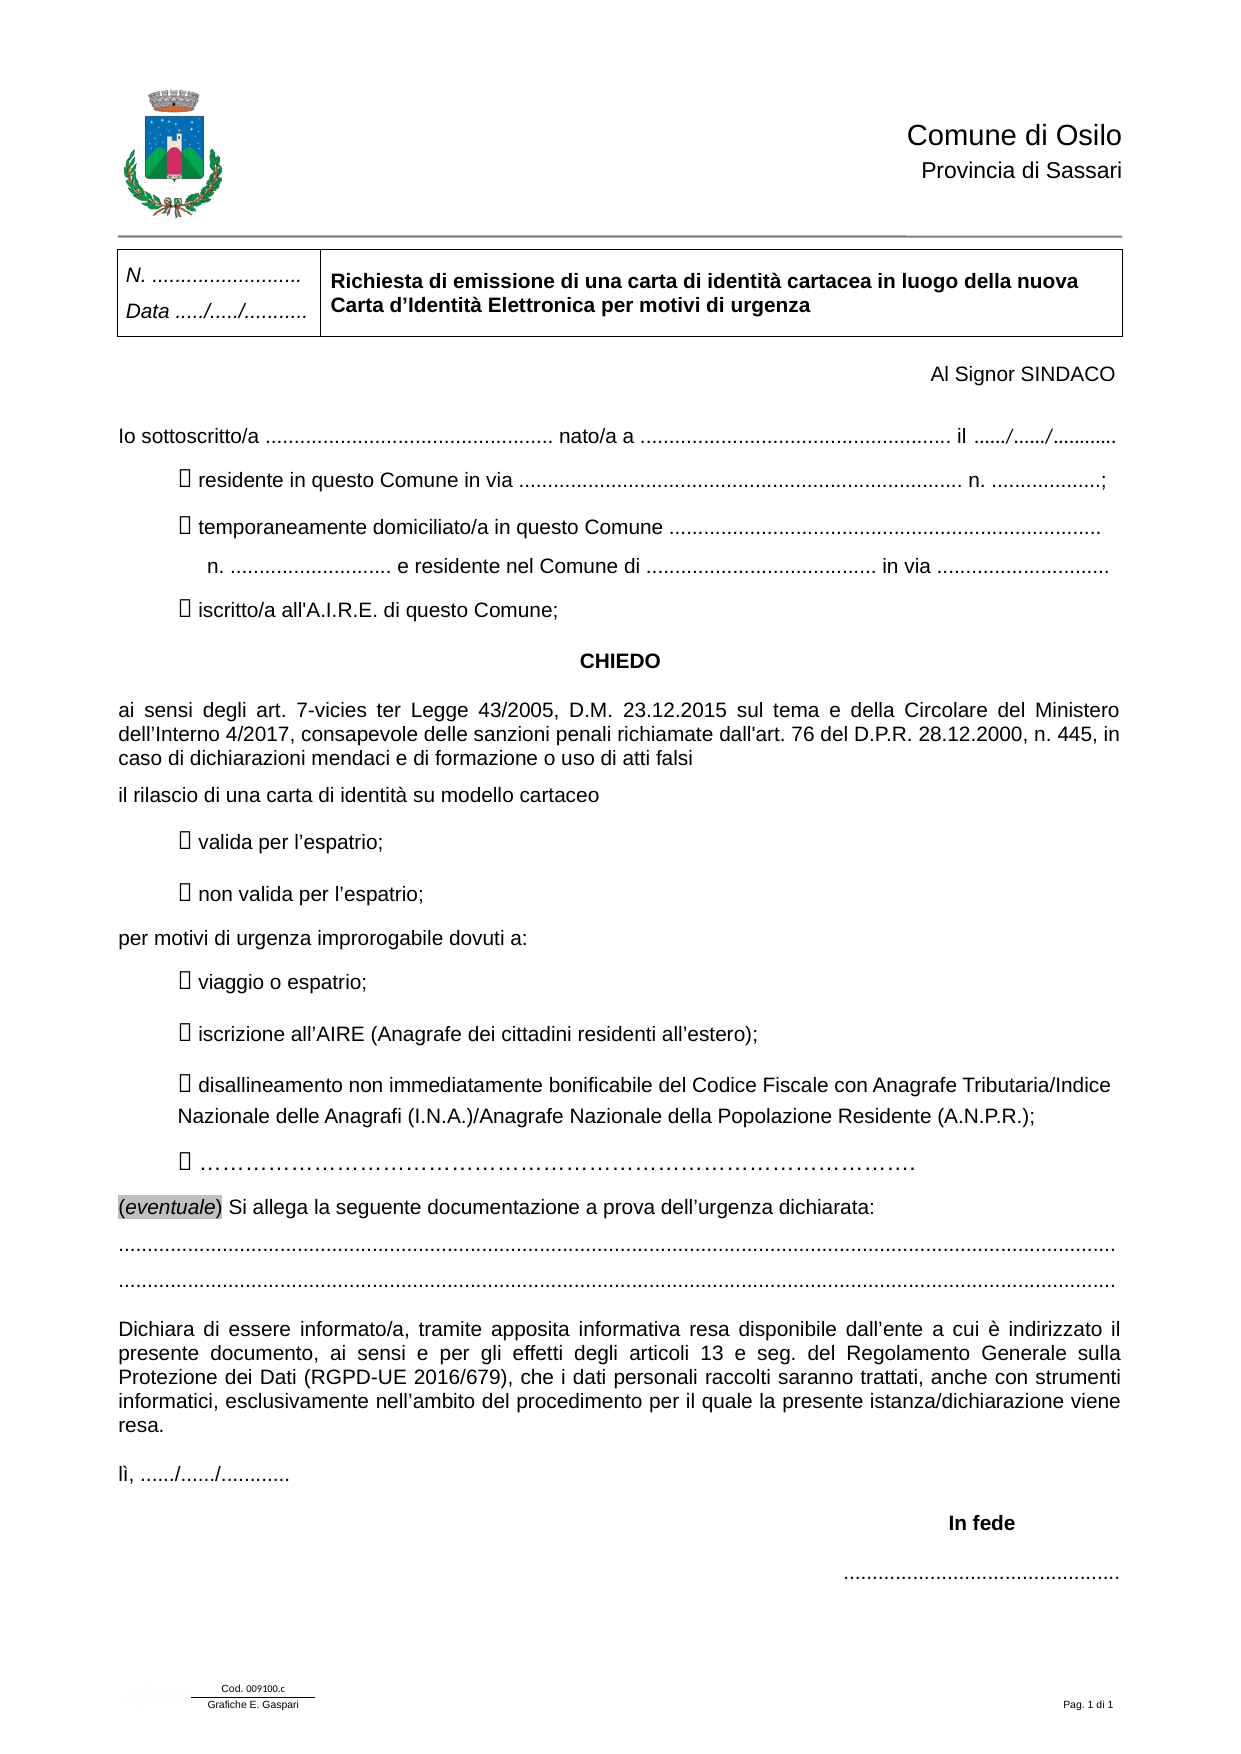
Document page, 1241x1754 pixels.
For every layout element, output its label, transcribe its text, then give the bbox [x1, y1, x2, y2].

text  valida per l’espatrio; [177, 823, 1122, 857]
table_header Richiesta di emissione di una carta di identità cartacea in luogo della nuova Carta d’Identità Elettronica per motivi di urgenza [321, 250, 1122, 336]
text In fede [842, 1511, 1122, 1535]
text il rilascio di una carta di identità su modello cartaceo [118, 783, 1122, 807]
text Dichiara di essere informato/a, tramite apposita informativa resa disponibile dall’ente a cui è indirizzato il presente documento, ai sensi e per gli effetti degli articoli 13 e seg. del Regolamento Generale sulla Protezione dei Dati (RGPD-UE 2016/679), che i dati personali raccolti saranno trattati, anche con strumenti informatici, esclusivamente nell’ambito del procedimento per il quale la presente istanza/dichiarazione viene resa. [118, 1317, 1122, 1437]
text  residente in questo Comune in via ............................................................................. n. ...................; [177, 461, 1122, 495]
text  temporaneamente domiciliato/a in questo Comune ........................................................................... [177, 507, 1122, 541]
text Io sottoscritto/a .................................................. nato/a a ...................................................... il ....../....../............ [118, 423, 1122, 448]
text per motivi di urgenza improrogabile dovuti a: [118, 926, 1122, 950]
text Comune di Osilo [224, 118, 1122, 152]
text  disallineamento non immediatamente bonificabile del Codice Fiscale con Anagrafe Tributaria/Indice Nazionale delle Anagrafi (I.N.A.)/Anagrafe Nazionale della Popolazione Residente (A.N.P.R.); [177, 1066, 1122, 1127]
text ............................................................................................................................................................................. [118, 1268, 1122, 1292]
text  non valida per l’espatrio; [177, 874, 1122, 908]
table_header N. .......................... Data ...../...../........... [118, 250, 320, 336]
text CHIEDO [118, 649, 1122, 673]
text  iscrizione all’AIRE (Anagrafe dei cittadini residenti all’estero); [177, 1014, 1122, 1048]
text  viaggio o espatrio; [177, 962, 1122, 997]
text ............................................................................................................................................................................. [118, 1232, 1122, 1256]
text  …………………………………………………………………………………. [177, 1143, 1122, 1177]
text Al Signor SINDACO [118, 362, 1122, 386]
text (eventuale) Si allega la seguente documentazione a prova dell’urgenza dichiarata: [118, 1195, 1122, 1219]
picture [122, 87, 224, 219]
text n. ............................ e residente nel Comune di ........................................ in via .............................. [118, 554, 1122, 578]
text  iscritto/a all'A.I.R.E. di questo Comune; [118, 590, 1122, 624]
text ................................................ [842, 1560, 1122, 1584]
text lì, ....../....../............ [118, 1462, 1122, 1486]
text Provincia di Sassari [224, 157, 1122, 183]
text ai sensi degli art. 7-vicies ter Legge 43/2005, D.M. 23.12.2015 sul tema e della Circolare del Ministero dell’Interno 4/2017, consapevole delle sanzioni penali richiamate dall'art. 76 del D.P.R. 28.12.2000, n. 445, in caso di dichiarazioni mendaci e di formazione o uso di atti falsi [118, 698, 1122, 770]
